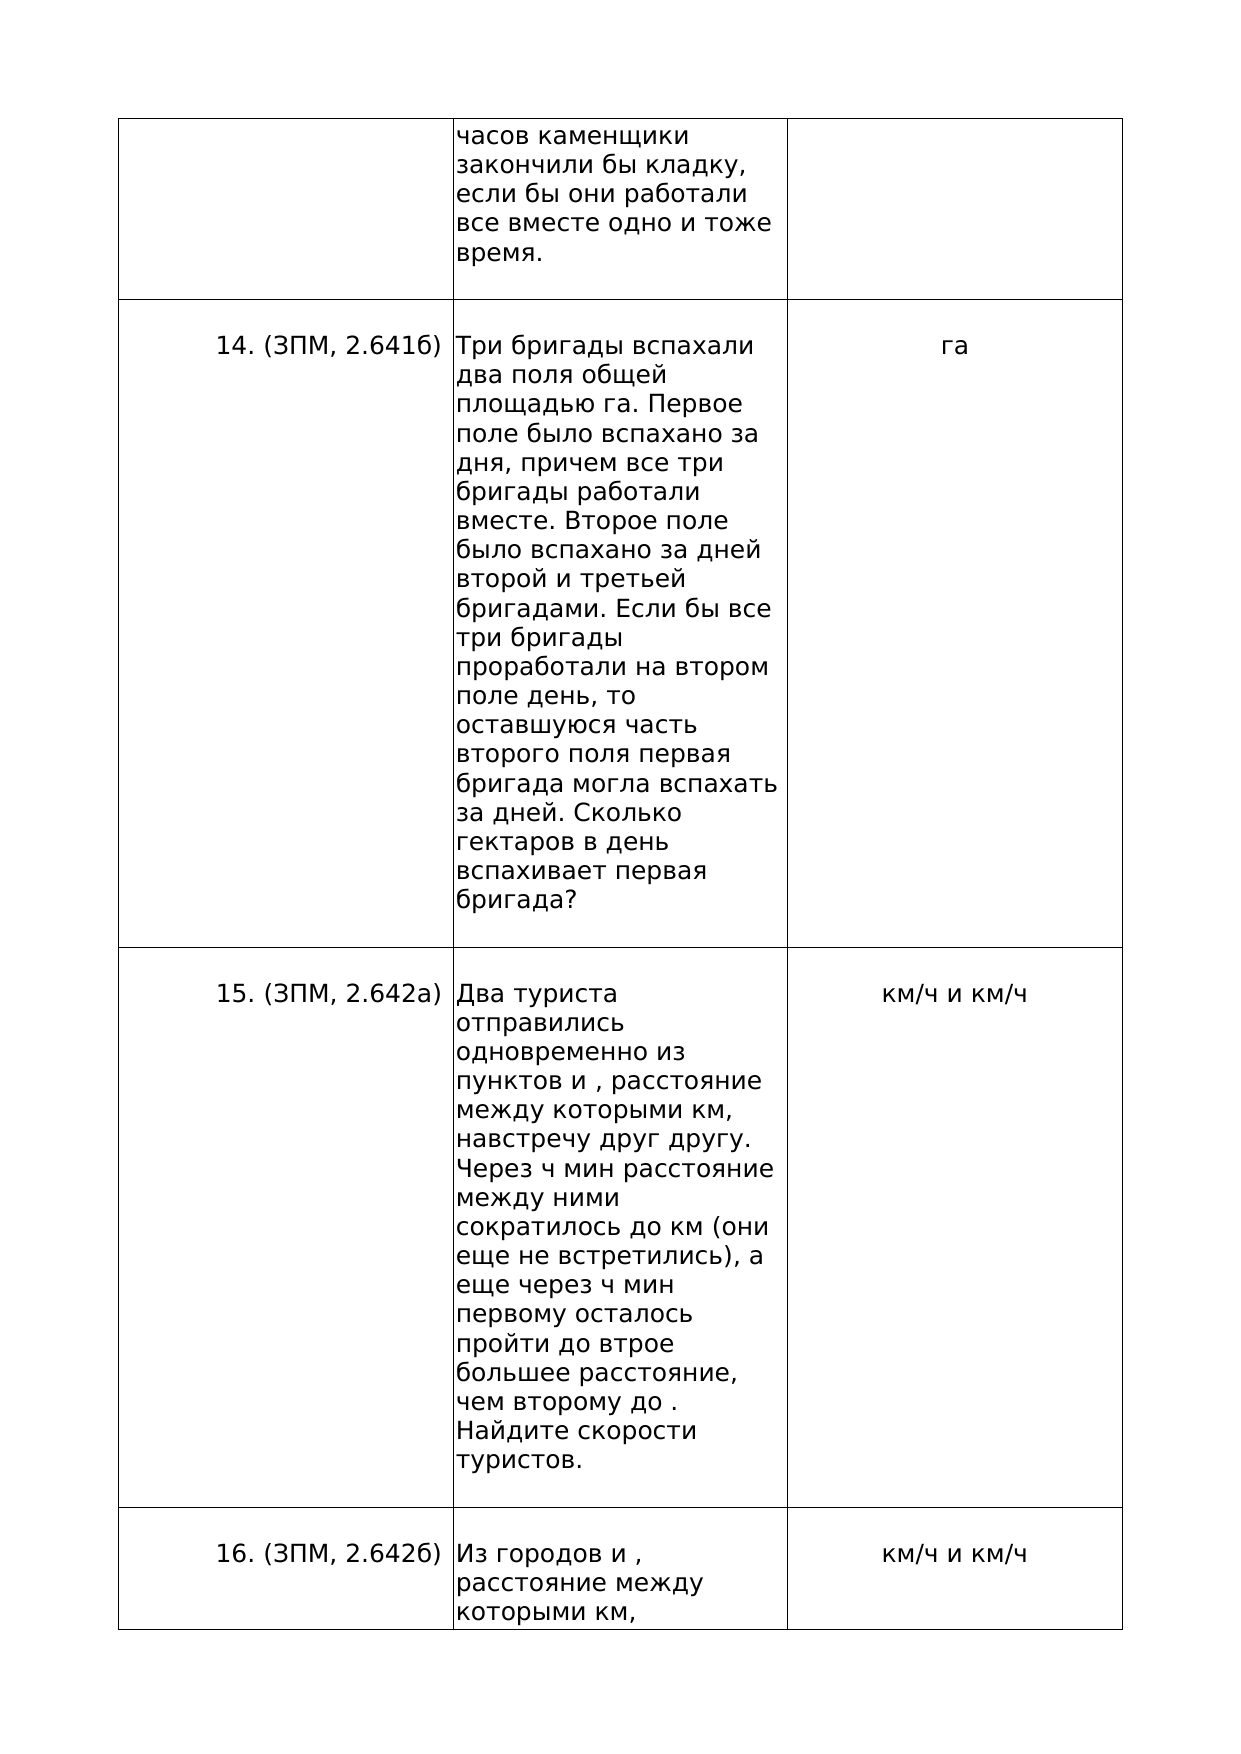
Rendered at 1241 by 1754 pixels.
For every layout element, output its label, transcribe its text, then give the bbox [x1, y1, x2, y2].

table_cell [788, 119, 1122, 299]
table_cell км/ч и км/ч [788, 1508, 1122, 1629]
table_cell 16. (ЗПМ, 2.642б) [119, 1508, 453, 1629]
table_cell Два туриста отправились одновременно из пунктов и , расстояние между которыми км, навстречу друг другу. Через ч мин расстояние между ними сократилось до км (они еще не встретились), а еще через ч мин первому осталось пройти до втрое большее расстояние, чем второму до . Найдите скорости туристов. [454, 948, 787, 1507]
table_cell км/ч и км/ч [788, 948, 1122, 1507]
table_cell Из городов и , расстояние между которыми км, [454, 1508, 787, 1629]
table_cell часов каменщики закончили бы кладку, если бы они работали все вместе одно и тоже время. [454, 119, 787, 299]
table_cell 14. (ЗПМ, 2.641б) [119, 300, 453, 947]
table_cell 15. (ЗПМ, 2.642а) [119, 948, 453, 1507]
table_cell га [788, 300, 1122, 947]
table_cell [119, 119, 453, 299]
table_cell Три бригады вспахали два поля общей площадью га. Первое поле было вспахано за дня, причем все три бригады работали вместе. Второе поле было вспахано за дней второй и третьей бригадами. Если бы все три бригады проработали на втором поле день, то оставшуюся часть второго поля первая бригада могла вспахать за дней. Сколько гектаров в день вспахивает первая бригада? [454, 300, 787, 947]
